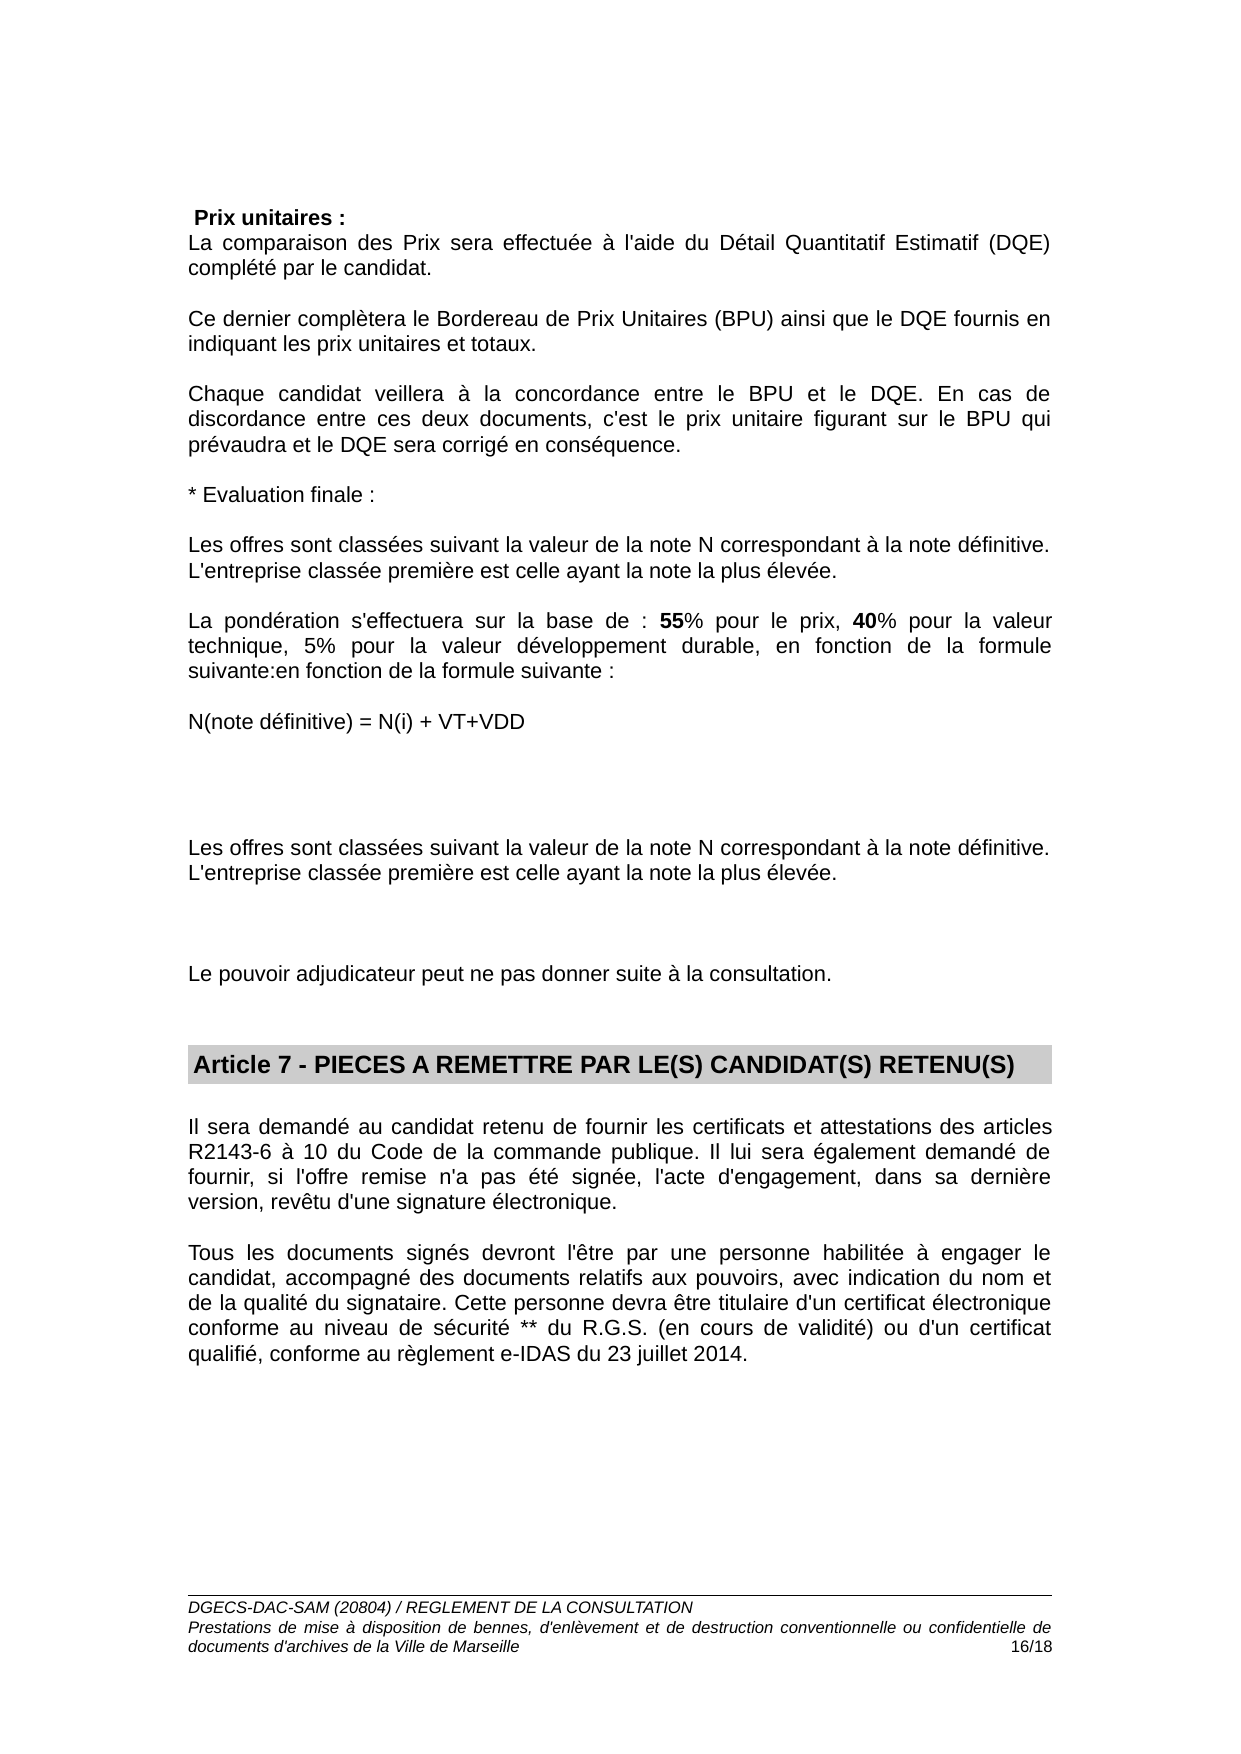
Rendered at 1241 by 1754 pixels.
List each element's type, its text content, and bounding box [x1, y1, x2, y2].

text N(note définitive) = N(i) + VT+VDD [188, 709, 1052, 734]
text Il sera demandé au candidat retenu de fournir les certificats et attestations des articles R2143-6 à 10 du Code de la commande publique. Il lui sera également demandé de fournir, si l'offre remise n'a pas été signée, l'acte d'engagement, dans sa dernière version, revêtu d'une signature électronique. [188, 1113, 1052, 1214]
text La comparaison des Prix sera effectuée à l'aide du Détail Quantitatif Estimatif (DQE) complété par le candidat. [188, 230, 1052, 280]
text Ce dernier complètera le Bordereau de Prix Unitaires (BPU) ainsi que le DQE fournis en indiquant les prix unitaires et totaux. [188, 305, 1052, 356]
text Les offres sont classées suivant la valeur de la note N correspondant à la note définitive. L'entreprise classée première est celle ayant la note la plus élevée. [188, 835, 1052, 885]
text La pondération s'effectuera sur la base de : 55% pour le prix, 40% pour la valeur technique, 5% pour la valeur développement durable, en fonction de la formule suivante:en fonction de la formule suivante : [188, 608, 1052, 683]
text Prix unitaires : [188, 204, 1052, 230]
text * Evaluation finale : [188, 482, 1052, 507]
text Le pouvoir adjudicateur peut ne pas donner suite à la consultation. [188, 961, 1052, 986]
text Chaque candidat veillera à la concordance entre le BPU et le DQE. En cas de discordance entre ces deux documents, c'est le prix unitaire figurant sur le BPU qui prévaudra et le DQE sera corrigé en conséquence. [188, 381, 1052, 457]
text Tous les documents signés devront l'être par une personne habilitée à engager le candidat, accompagné des documents relatifs aux pouvoirs, avec indication du nom et de la qualité du signataire. Cette personne devra être titulaire d'un certificat électronique conforme au niveau de sécurité ** du R.G.S. (en cours de validité) ou d'un certificat qualifié, conforme au règlement e-IDAS du 23 juillet 2014. [188, 1239, 1052, 1366]
text Les offres sont classées suivant la valeur de la note N correspondant à la note définitive. L'entreprise classée première est celle ayant la note la plus élevée. [188, 532, 1052, 583]
subtitle PIECES A REMETTRE PAR LE(S) CANDIDAT(S) RETENU(S) [190, 1047, 1050, 1082]
